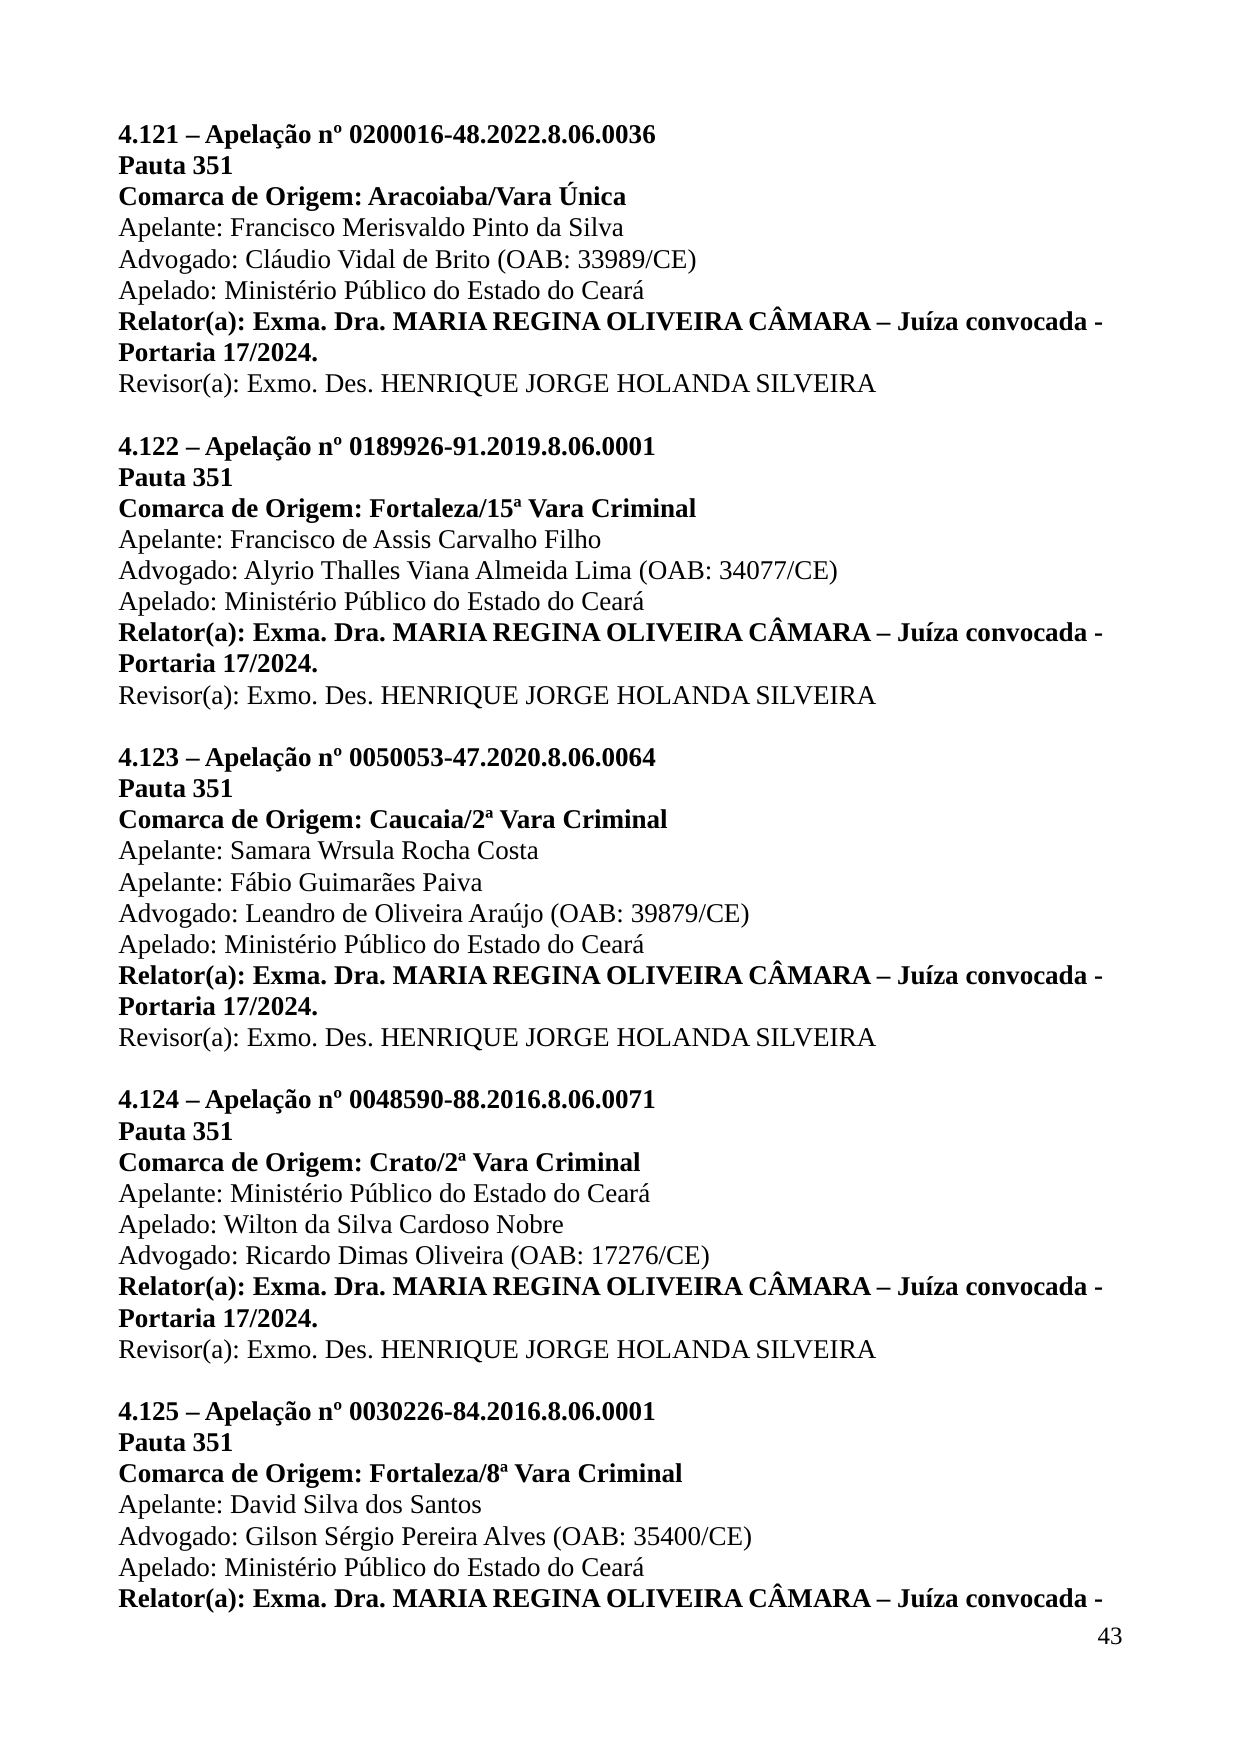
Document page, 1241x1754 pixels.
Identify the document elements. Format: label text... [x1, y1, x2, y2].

text Relator(a): Exma. Dra. MARIA REGINA OLIVEIRA CÂMARA – Juíza convocada - Portaria 17/2024. [118, 959, 1122, 1021]
text Apelante: Fábio Guimarães Paiva [118, 866, 1122, 897]
text 4.122 – Apelação nº 0189926-91.2019.8.06.0001 [118, 429, 1122, 461]
text Pauta 351 [118, 149, 1122, 180]
text Advogado: Cláudio Vidal de Brito (OAB: 33989/CE) [118, 243, 1122, 274]
text Relator(a): Exma. Dra. MARIA REGINA OLIVEIRA CÂMARA – Juíza convocada [118, 1582, 1122, 1613]
text Advogado: Gilson Sérgio Pereira Alves (OAB: 35400/CE) [118, 1520, 1122, 1551]
text Comarca de Origem: Caucaia/2ª Vara Criminal [118, 803, 1122, 834]
text Comarca de Origem: Fortaleza/15ª Vara Criminal [118, 492, 1122, 523]
text 4.121 – Apelação nº 0200016-48.2022.8.06.0036 [118, 118, 1122, 149]
text Relator(a): Exma. Dra. MARIA REGINA OLIVEIRA CÂMARA – Juíza convocada - Portaria 17/2024. [118, 1271, 1122, 1333]
text Revisor(a): Exmo. Des. HENRIQUE JORGE HOLANDA SILVEIRA [118, 367, 1122, 398]
text Apelado: Wilton da Silva Cardoso Nobre [118, 1208, 1122, 1239]
text Apelante: Francisco Merisvaldo Pinto da Silva [118, 212, 1122, 243]
text Advogado: Alyrio Thalles Viana Almeida Lima (OAB: 34077/CE) [118, 554, 1122, 585]
text Pauta 351 [118, 1115, 1122, 1146]
text Apelado: Ministério Público do Estado do Ceará [118, 585, 1122, 616]
text Pauta 351 [118, 461, 1122, 492]
text Comarca de Origem: Aracoiaba/Vara Única [118, 180, 1122, 212]
text Revisor(a): Exmo. Des. HENRIQUE JORGE HOLANDA SILVEIRA [118, 1333, 1122, 1364]
text 4.125 – Apelação nº 0030226-84.2016.8.06.0001 [118, 1395, 1122, 1426]
text Apelante: David Silva dos Santos [118, 1488, 1122, 1520]
text 4.124 – Apelação nº 0048590-88.2016.8.06.0071 [118, 1084, 1122, 1115]
text Apelante: Samara Wrsula Rocha Costa [118, 834, 1122, 866]
text Apelado: Ministério Público do Estado do Ceará [118, 1551, 1122, 1582]
text Apelante: Ministério Público do Estado do Ceará [118, 1177, 1122, 1208]
text Relator(a): Exma. Dra. MARIA REGINA OLIVEIRA CÂMARA – Juíza convocada - Portaria 17/2024. [118, 305, 1122, 367]
text Comarca de Origem: Fortaleza/8ª Vara Criminal [118, 1457, 1122, 1488]
text Revisor(a): Exmo. Des. HENRIQUE JORGE HOLANDA SILVEIRA [118, 679, 1122, 710]
text 4.123 – Apelação nº 0050053-47.2020.8.06.0064 [118, 741, 1122, 772]
text Pauta 351 [118, 772, 1122, 803]
text Advogado: Leandro de Oliveira Araújo (OAB: 39879/CE) [118, 897, 1122, 928]
text Apelado: Ministério Público do Estado do Ceará [118, 928, 1122, 959]
text Revisor(a): Exmo. Des. HENRIQUE JORGE HOLANDA SILVEIRA [118, 1021, 1122, 1052]
text Apelado: Ministério Público do Estado do Ceará [118, 274, 1122, 305]
text Pauta 351 [118, 1426, 1122, 1457]
text Apelante: Francisco de Assis Carvalho Filho [118, 523, 1122, 554]
text Relator(a): Exma. Dra. MARIA REGINA OLIVEIRA CÂMARA – Juíza convocada - Portaria 17/2024. [118, 616, 1122, 679]
text Advogado: Ricardo Dimas Oliveira (OAB: 17276/CE) [118, 1239, 1122, 1271]
text Comarca de Origem: Crato/2ª Vara Criminal [118, 1146, 1122, 1177]
